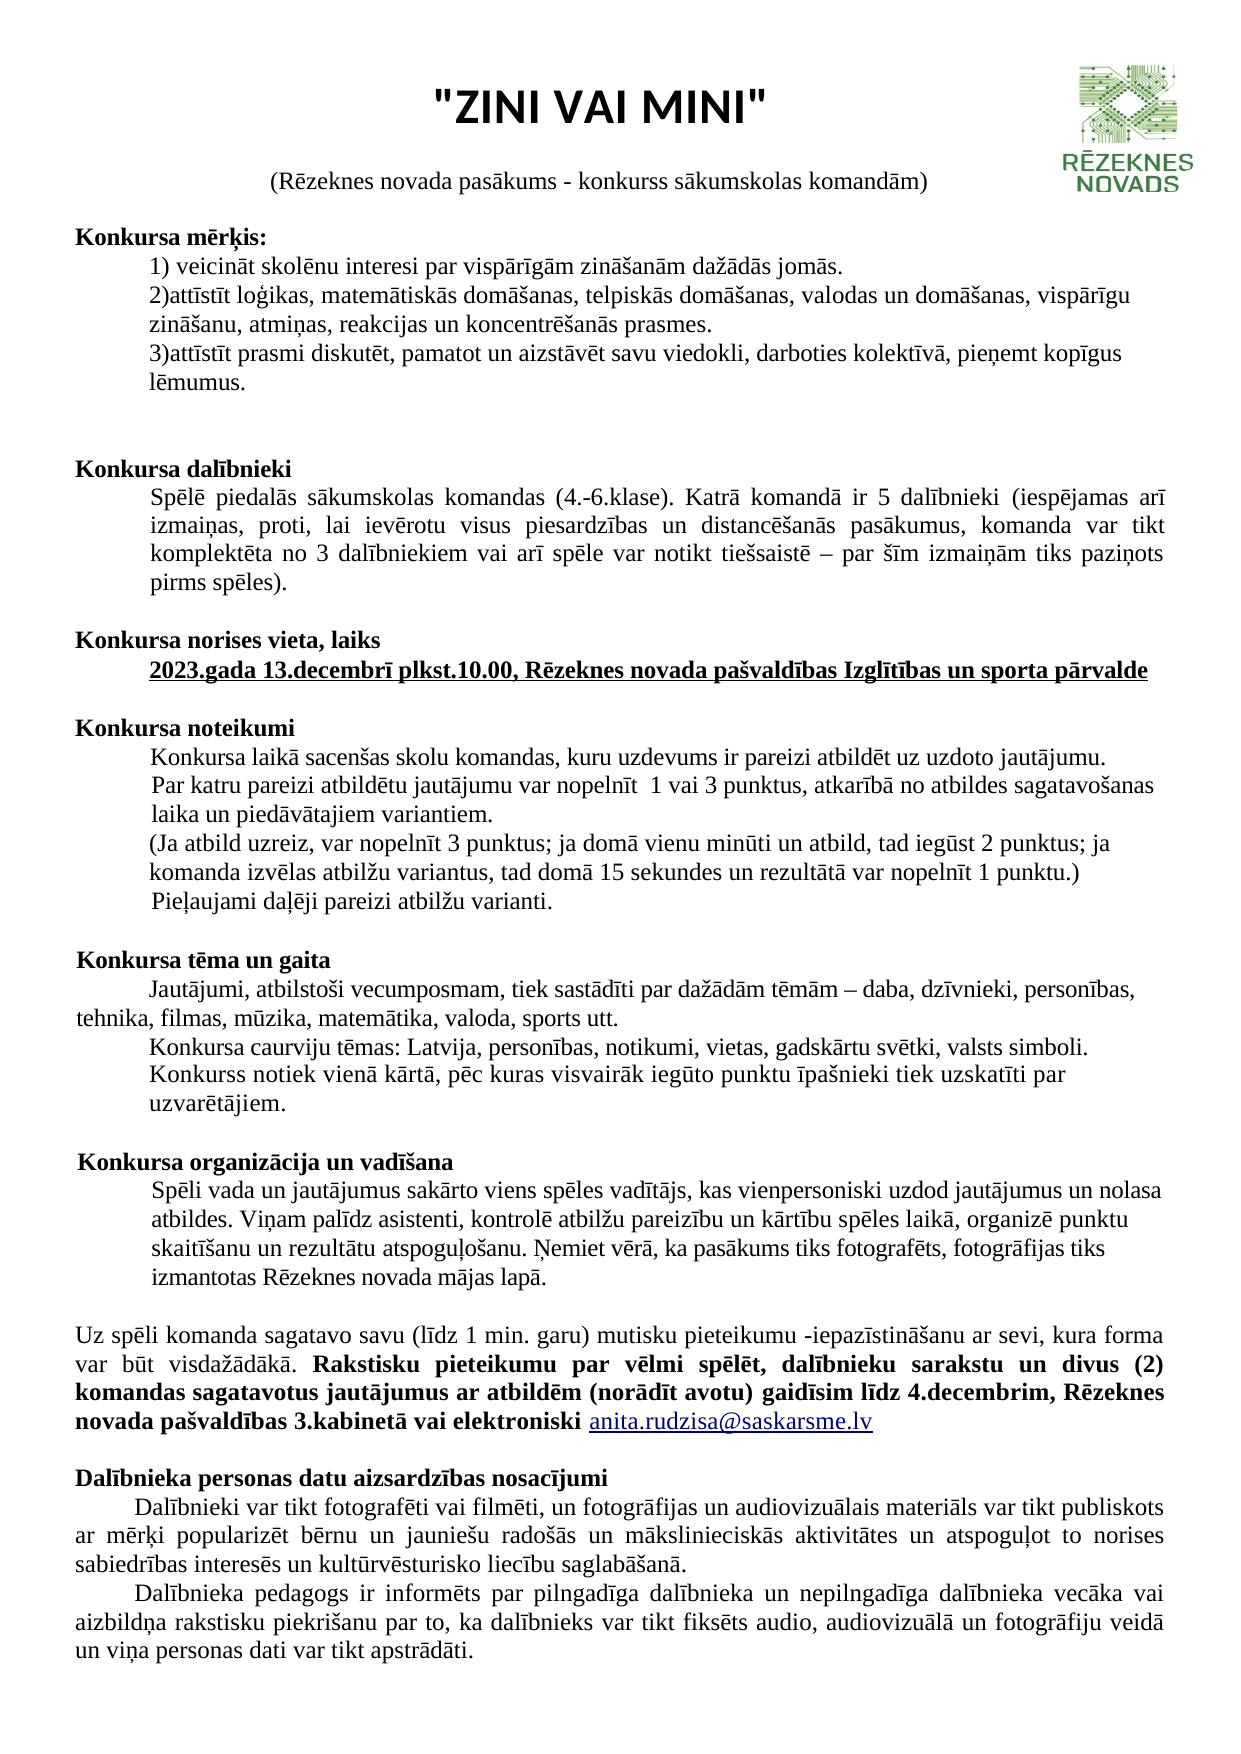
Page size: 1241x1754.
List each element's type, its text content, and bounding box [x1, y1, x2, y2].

text Konkursa dalībnieki [75, 455, 1165, 483]
text "ZINI VAI MINI" [75, 75, 1097, 136]
text Uz spēli komanda sagatavo savu (līdz 1 min. garu) mutisku pieteikumu -iepazīstināšanu ar sevi, kura forma var būt visdažādākā. Rakstisku pieteikumu par vēlmi spēlēt, dalībnieku sarakstu un divus (2) komandas sagatavotus jautājumus ar atbildēm (norādīt avotu) gaidīsim līdz 4.decembrim, Rēzeknes novada pašvaldības 3.kabinetā vai elektroniski anita.rudzisa@saskarsme.lv [75, 1320, 1165, 1435]
text Spēlē piedalās sākumskolas komandas (4.-6.klase). Katrā komandā ir 5 dalībnieki (iespējamas arī izmaiņas, proti, lai ievērotu visus piesardzības un distancēšanās pasākumus, komanda var tikt komplektēta no 3 dalībniekiem vai arī spēle var notikt tiešsaistē – par šīm izmaiņām tiks paziņots pirms spēles). [150, 483, 1165, 596]
text (Rēzeknes novada pasākums - konkurss sākumskolas komandām) [79, 166, 1165, 195]
text Konkursa caurviju tēmas: Latvija, personības, notikumi, vietas, gadskārtu svētki, valsts simboli. [76, 1032, 1165, 1061]
text Konkursa norises vieta, laiks [75, 626, 1165, 654]
text Konkurss notiek vienā kārtā, pēc kuras visvairāk iegūto punktu īpašnieki tiek uzskatīti par uzvarētājiem. [149, 1061, 1165, 1117]
text Par katru pareizi atbildētu jautājumu var nopelnīt 1 vai 3 punktus, atkarībā no atbildes sagatavošanas laika un piedāvātajiem variantiem. [151, 771, 1165, 829]
text Dalībnieka pedagogs ir informēts par pilngadīga dalībnieka un nepilngadīga dalībnieka vecāka vai aizbildņa rakstisku piekrišanu par to, ka dalībnieks var tikt fiksēts audio, audiovizuālā un fotogrāfiju veidā un viņa personas dati var tikt apstrādāti. [75, 1578, 1165, 1664]
text Konkursa tēma un gaita [76, 946, 1165, 974]
text Pieļaujami daļēji pareizi atbilžu varianti. [151, 887, 1165, 916]
text Dalībnieki var tikt fotografēti vai filmēti, un fotogrāfijas un audiovizuālais materiāls var tikt publiskots ar mērķi popularizēt bērnu un jauniešu radošās un mākslinieciskās aktivitātes un atspoguļot to norises sabiedrības interesēs un kultūrvēsturisko liecību saglabāšanā. [75, 1492, 1165, 1578]
text Konkursa mērķis: [75, 223, 1165, 252]
text Spēli vada un jautājumus sakārto viens spēles vadītājs, kas vienpersoniski uzdod jautājumus un nolasa atbildes. Viņam palīdz asistenti, kontrolē atbilžu pareizību un kārtību spēles laikā, organizē punktu skaitīšanu un rezultātu atspoguļošanu. Ņemiet vērā, ka pasākums tiks fotografēts, fotogrāfijas tiks izmantotas Rēzeknes novada mājas lapā. [151, 1175, 1165, 1291]
text Jautājumi, atbilstoši vecumposmam, tiek sastādīti par dažādām tēmām – daba, dzīvnieki, personības, tehnika, filmas, mūzika, matemātika, valoda, sports utt. [76, 974, 1165, 1032]
text 2)attīstīt loģikas, matemātiskās domāšanas, telpiskās domāšanas, valodas un domāšanas, vispārīgu zināšanu, atmiņas, reakcijas un koncentrēšanās prasmes. [149, 281, 1165, 338]
text Konkursa organizācija un vadīšana [77, 1147, 1165, 1175]
text 1) veicināt skolēnu interesi par vispārīgām zināšanām dažādās jomās. [149, 252, 1165, 281]
text 3)attīstīt prasmi diskutēt, pamatot un aizstāvēt savu viedokli, darboties kolektīvā, pieņemt kopīgus lēmumus. [149, 338, 1165, 396]
text (Ja atbild uzreiz, var nopelnīt 3 punktus; ja domā vienu minūti un atbild, tad iegūst 2 punktus; ja komanda izvēlas atbilžu variantus, tad domā 15 sekundes un rezultātā var nopelnīt 1 punktu.) [149, 829, 1165, 887]
text Konkursa laikā sacenšas skolu komandas, kuru uzdevums ir pareizi atbildēt uz uzdoto jautājumu. [150, 742, 1165, 771]
text Dalībnieka personas datu aizsardzības nosacījumi [75, 1463, 1165, 1492]
text 2023.gada 13.decembrī plkst.10.00, Rēzeknes novada pašvaldības Izglītības un sporta pārvalde [113, 654, 1181, 684]
text Konkursa noteikumi [75, 713, 1165, 742]
